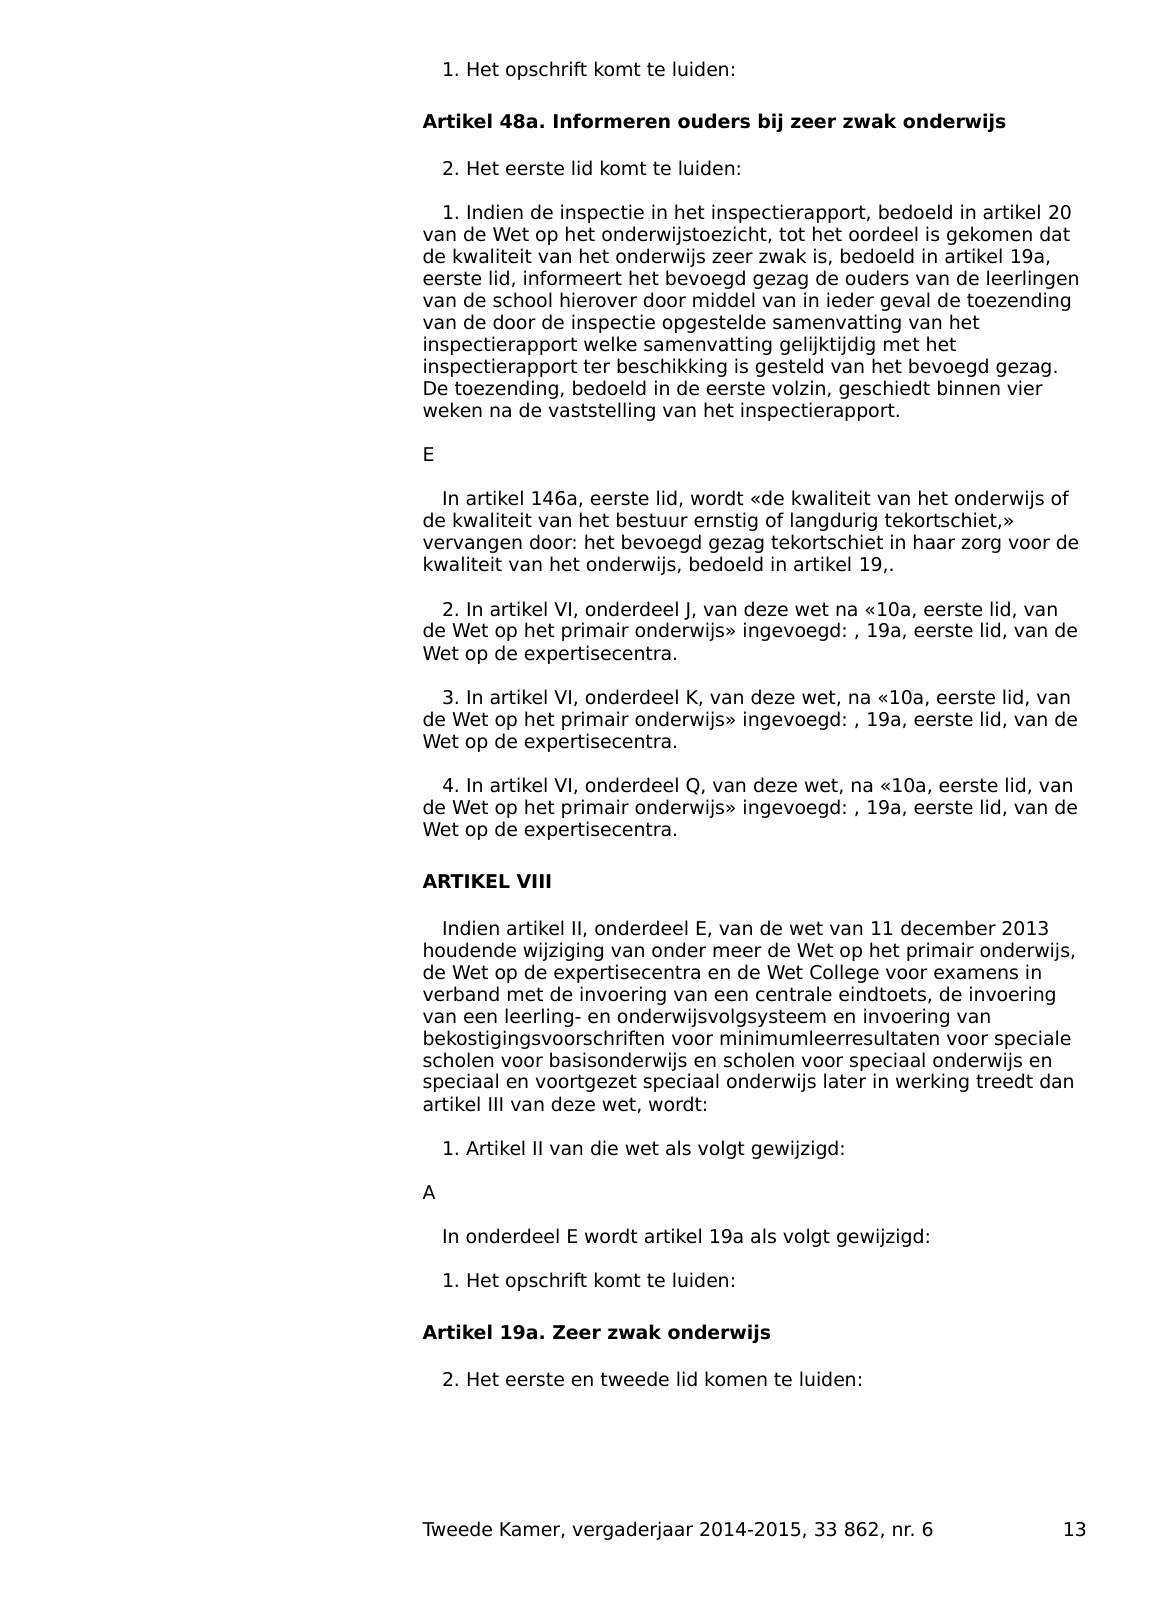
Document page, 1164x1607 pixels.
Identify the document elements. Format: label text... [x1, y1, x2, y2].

subtitle Artikel 19a. Zeer zwak onderwijs [422, 1322, 1087, 1344]
text 1. Het opschrift komt te luiden: [422, 1270, 1087, 1292]
text In artikel 146a, eerste lid, wordt «de kwaliteit van het onderwijs of de kwaliteit van het bestuur ernstig of langdurig tekortschiet,» vervangen door: het bevoegd gezag tekortschiet in haar zorg voor de kwaliteit van het onderwijs, bedoeld in artikel 19,. [422, 488, 1087, 576]
text 2. Het eerste en tweede lid komen te luiden: [422, 1369, 1087, 1391]
text 1. Indien de inspectie in het inspectierapport, bedoeld in artikel 20 van de Wet op het onderwijstoezicht, tot het oordeel is gekomen dat de kwaliteit van het onderwijs zeer zwak is, bedoeld in artikel 19a, eerste lid, informeert het bevoegd gezag de ouders van de leerlingen van de school hierover door middel van in ieder geval de toezending van de door de inspectie opgestelde samenvatting van het inspectierapport welke samenvatting gelijktijdig met het inspectierapport ter beschikking is gesteld van het bevoegd gezag. De toezending, bedoeld in de eerste volzin, geschiedt binnen vier weken na de vaststelling van het inspectierapport. [422, 202, 1087, 422]
text In onderdeel E wordt artikel 19a als volgt gewijzigd: [422, 1226, 1087, 1248]
subtitle ARTIKEL VIII [422, 871, 1087, 893]
text 3. In artikel VI, onderdeel K, van deze wet, na «10a, eerste lid, van de Wet op het primair onderwijs» ingevoegd: , 19a, eerste lid, van de Wet op de expertisecentra. [422, 687, 1087, 752]
text Indien artikel II, onderdeel E, van de wet van 11 december 2013 houdende wijziging van onder meer de Wet op het primair onderwijs, de Wet op de expertisecentra en de Wet College voor examens in verband met de invoering van een centrale eindtoets, de invoering van een leerling- en onderwijsvolgsysteem en invoering van bekostigingsvoorschriften voor minimumleerresultaten voor speciale scholen voor basisonderwijs en scholen voor speciaal onderwijs en speciaal en voortgezet speciaal onderwijs later in werking treedt dan artikel III van deze wet, wordt: [422, 918, 1087, 1115]
text 2. Het eerste lid komt te luiden: [422, 158, 1087, 180]
text A [422, 1182, 1087, 1204]
text 1. Het opschrift komt te luiden: [422, 59, 1087, 81]
text E [422, 444, 1087, 466]
text 4. In artikel VI, onderdeel Q, van deze wet, na «10a, eerste lid, van de Wet op het primair onderwijs» ingevoegd: , 19a, eerste lid, van de Wet op de expertisecentra. [422, 775, 1087, 841]
subtitle Artikel 48a. Informeren ouders bij zeer zwak onderwijs [422, 111, 1087, 133]
text 2. In artikel VI, onderdeel J, van deze wet na «10a, eerste lid, van de Wet op het primair onderwijs» ingevoegd: , 19a, eerste lid, van de Wet op de expertisecentra. [422, 598, 1087, 664]
text 1. Artikel II van die wet als volgt gewijzigd: [422, 1138, 1087, 1159]
